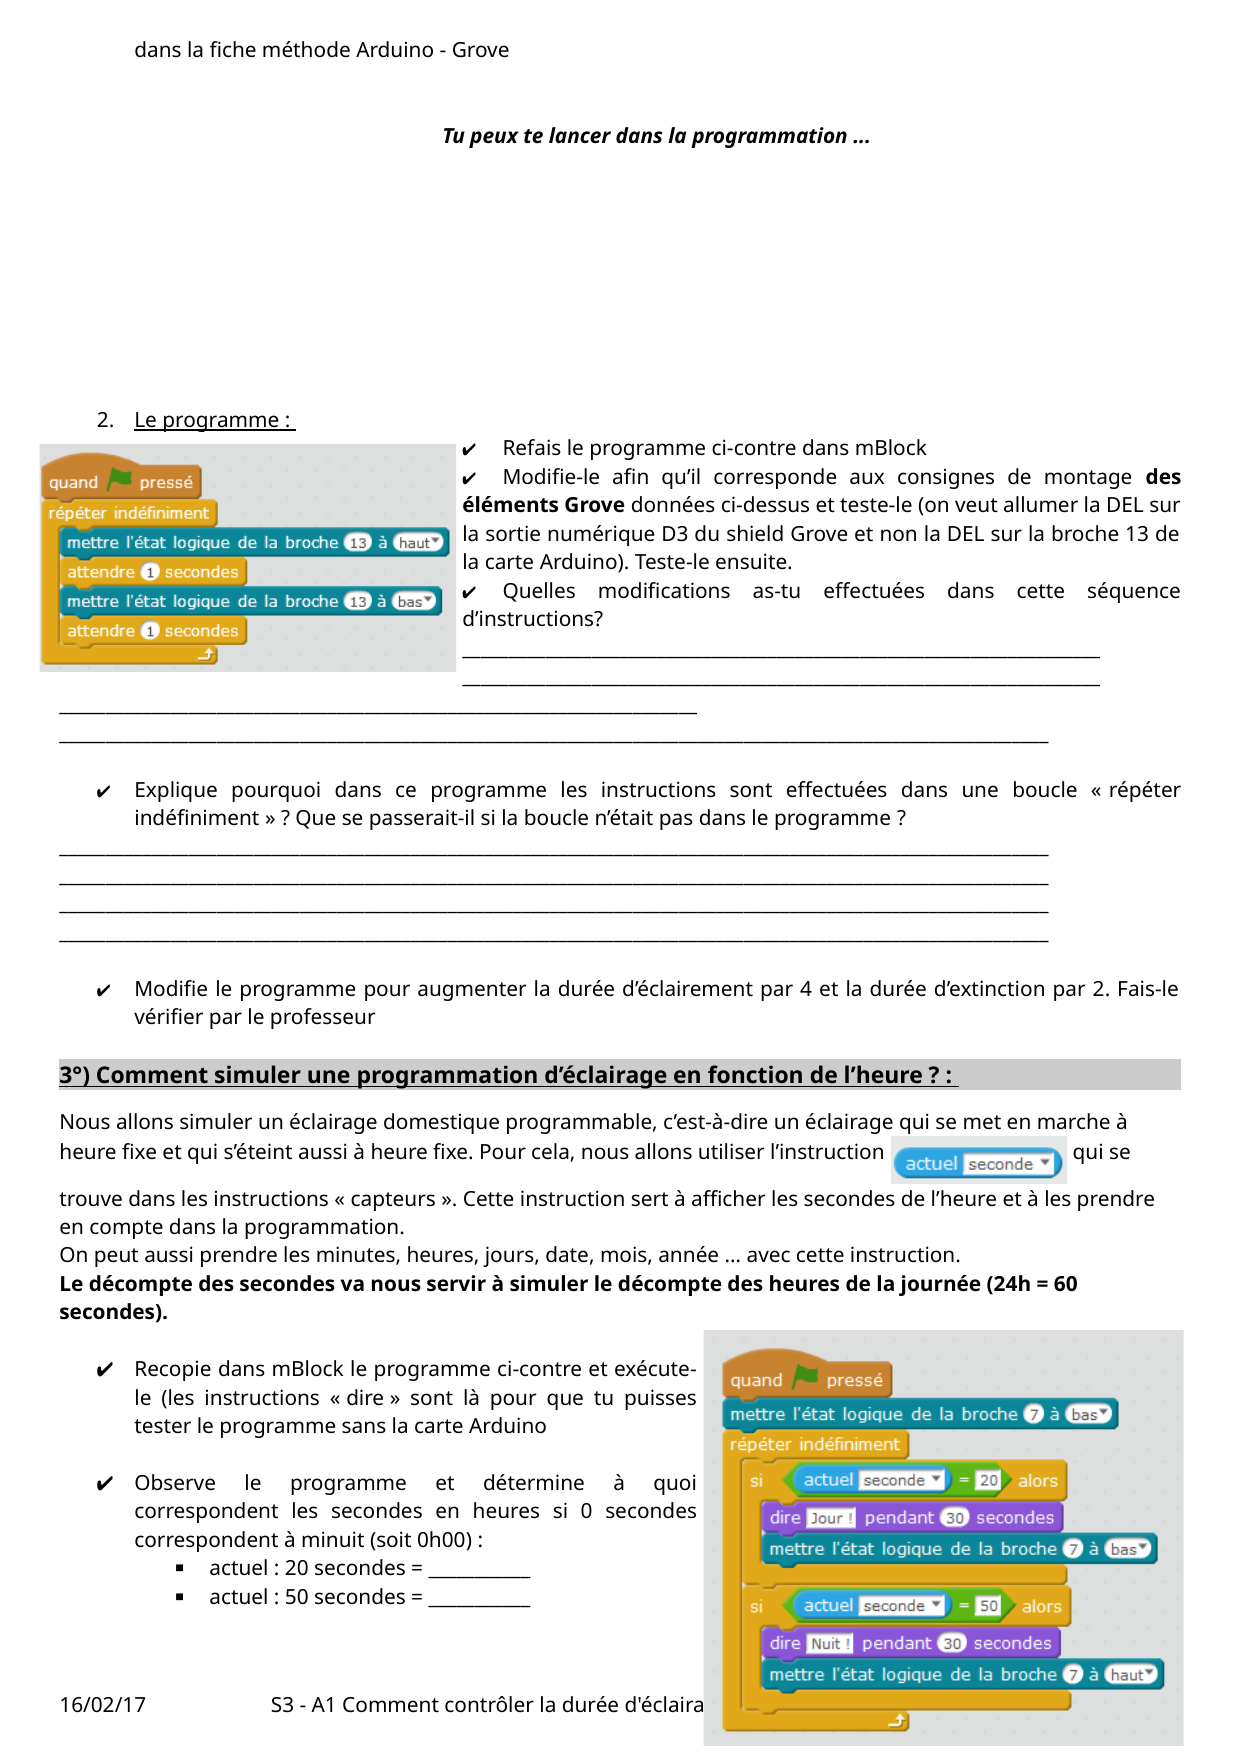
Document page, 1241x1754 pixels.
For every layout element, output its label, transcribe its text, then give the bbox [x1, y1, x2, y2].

list _____________________________________________________________________ [59, 661, 1181, 689]
list actuel : 50 secondes = ___________ [172, 1582, 703, 1610]
list ___________________________________________________________________________________________________________ [59, 718, 1181, 746]
list Tu peux te lancer dans la programmation ... [134, 121, 1181, 149]
picture [703, 1330, 1184, 1746]
picture [890, 1136, 1068, 1184]
list Le programme : [97, 405, 1181, 433]
list ___________________________________________________________________________________________________________ [59, 917, 1181, 945]
list _____________________________________________________________________ [457, 633, 1181, 661]
list Le décompte des secondes va nous servir à simuler le décompte des heures de la journée (24h = 60 secondes). [59, 1269, 1181, 1326]
list dans la fiche méthode Arduino - Grove [97, 35, 1181, 64]
list Explique pourquoi dans ce programme les instructions sont effectuées dans une boucle « répéter indéfiniment » ? Que se passerait-il si la boucle n’était pas dans le programme ? [97, 775, 1181, 832]
list Nous allons simuler un éclairage domestique programmable, c’est-à-dire un éclairage qui se met en marche à heure fixe et qui s’éteint aussi à heure fixe. Pour cela, nous allons utiliser l’instruction qui se trouve dans les instructions « capteurs ». Cette instruction sert à afficher les secondes de l’heure et à les prendre en compte dans la programmation. [59, 1107, 1181, 1241]
list Observe le programme et détermine à quoi correspondent les secondes en heures si 0 secondes correspondent à minuit (soit 0h00) : [97, 1468, 703, 1553]
list Modifie le programme pour augmenter la durée d’éclairement par 4 et la durée d’extinction par 2. Fais-le vérifier par le professeur [97, 974, 1181, 1031]
list Quelles modifications as-tu effectuées dans cette séquence d’instructions? [457, 576, 1181, 633]
list ___________________________________________________________________________________________________________ [59, 832, 1181, 860]
list actuel : 20 secondes = ___________ [172, 1553, 703, 1582]
picture [39, 444, 457, 672]
list Recopie dans mBlock le programme ci-contre et exécute-le (les instructions « dire » sont là pour que tu puisses tester le programme sans la carte Arduino [97, 1354, 703, 1440]
list _____________________________________________________________________ [59, 689, 1181, 718]
list 3°) Comment simuler une programmation d’éclairage en fonction de l’heure ? : [59, 1059, 1181, 1090]
list Modifie-le afin qu’il corresponde aux consignes de montage des éléments Grove données ci-dessus et teste-le (on veut allumer la DEL sur la sortie numérique D3 du shield Grove et non la DEL sur la broche 13 de la carte Arduino). Teste-le ensuite. [457, 462, 1181, 576]
list On peut aussi prendre les minutes, heures, jours, date, mois, année … avec cette instruction. [59, 1241, 1181, 1269]
list ___________________________________________________________________________________________________________ [59, 888, 1181, 917]
list ___________________________________________________________________________________________________________ [59, 860, 1181, 888]
list Refais le programme ci-contre dans mBlock [59, 433, 1181, 462]
